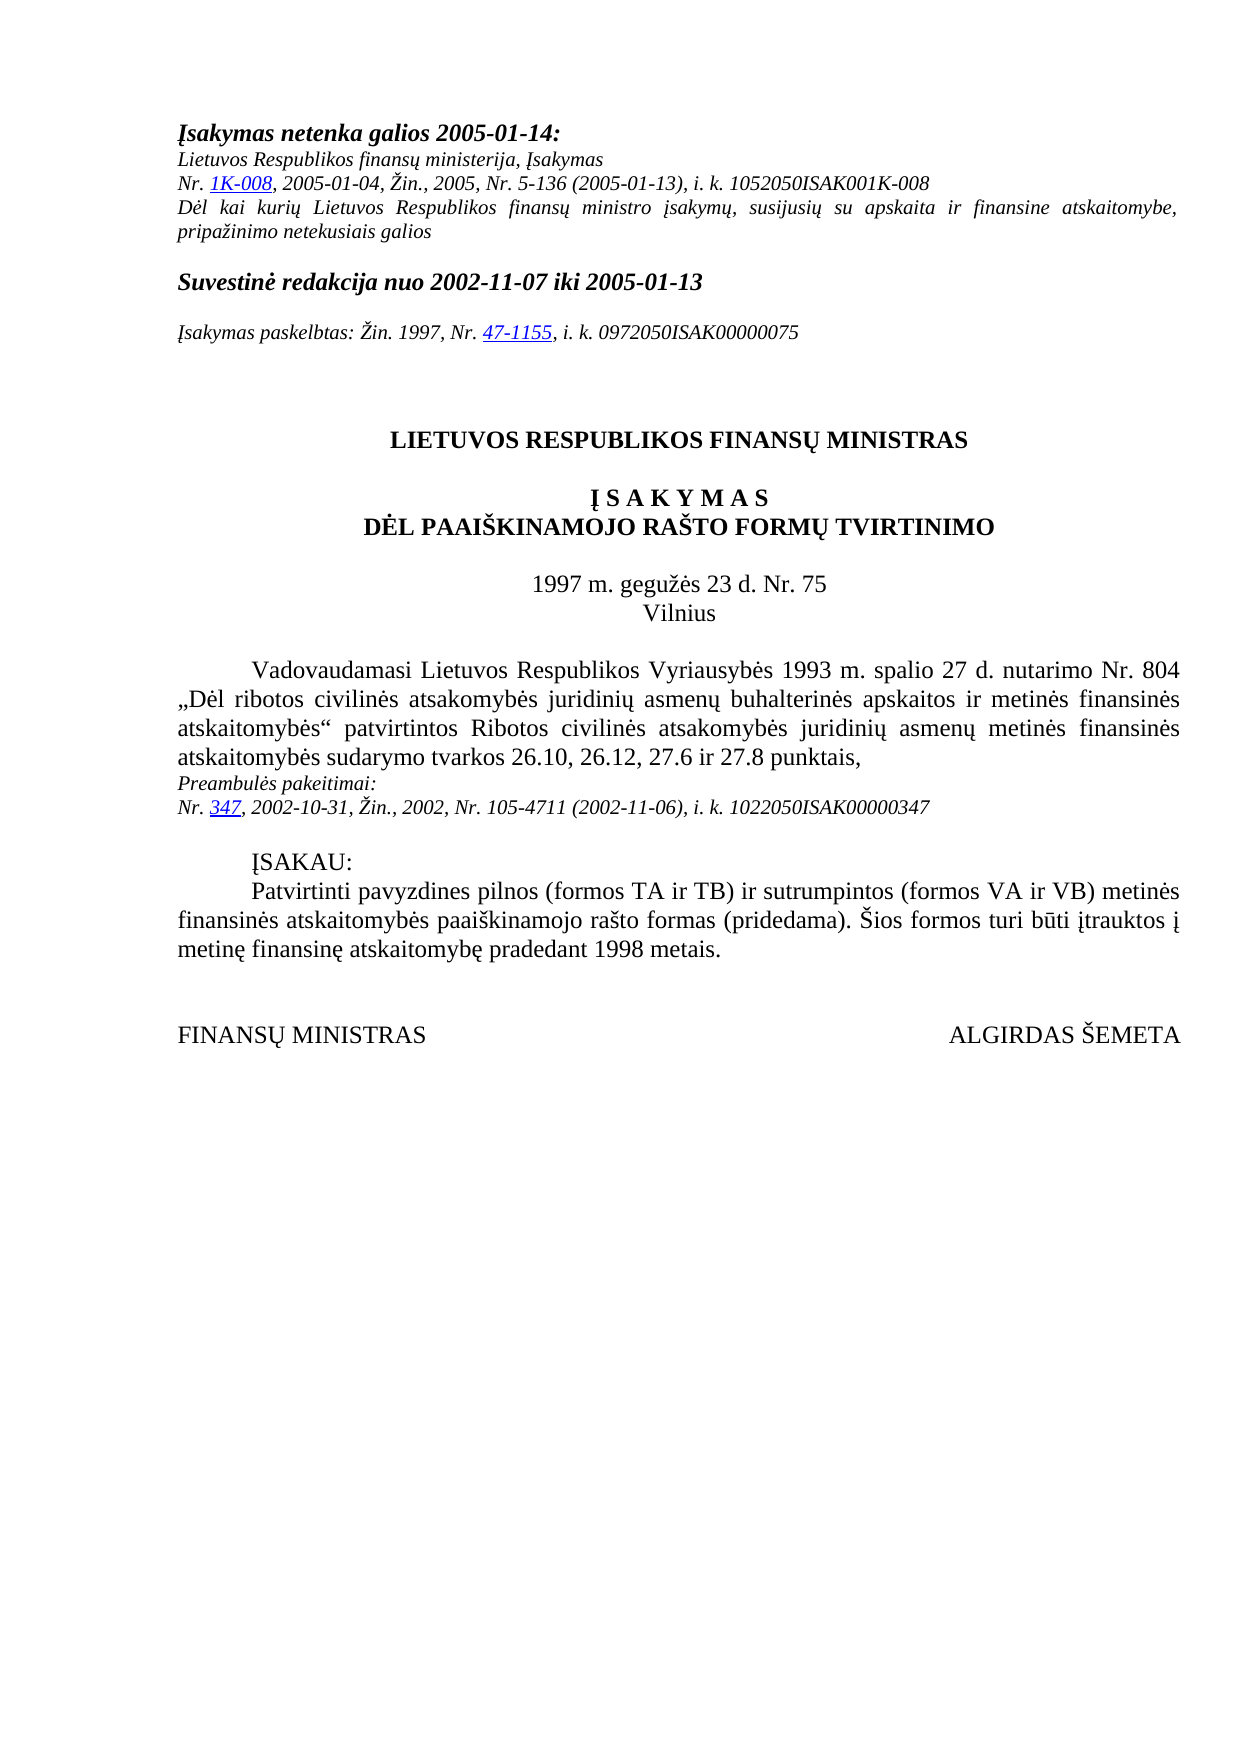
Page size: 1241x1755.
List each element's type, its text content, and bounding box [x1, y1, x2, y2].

text Lietuvos Respublikos finansų ministerija, Įsakymas [177, 147, 1181, 171]
text Nr. 347, 2002-10-31, Žin., 2002, Nr. 105-4711 (2002-11-06), i. k. 1022050ISAK00000347 [177, 795, 1181, 819]
text Suvestinė redakcija nuo 2002-11-07 iki 2005-01-13 [177, 267, 1181, 296]
text LIETUVOS RESPUBLIKOS FINANSŲ MINISTRAS [177, 426, 1181, 454]
text Įsakymas paskelbtas: Žin. 1997, Nr. 47-1155, i. k. 0972050ISAK00000075 [177, 320, 1181, 344]
text Patvirtinti pavyzdines pilnos (formos TA ir TB) ir sutrumpintos (formos VA ir VB) metinės finansinės atskaitomybės paaiškinamojo rašto formas (pridedama). Šios formos turi būti įtrauktos į metinę finansinę atskaitomybę pradedant 1998 metais. [177, 876, 1181, 962]
text Preambulės pakeitimai: [177, 771, 1181, 795]
text įsakau: [177, 847, 1181, 876]
text Vadovaudamasi Lietuvos Respublikos Vyriausybės 1993 m. spalio 27 d. nutarimo Nr. 804 „Dėl ribotos civilinės atsakomybės juridinių asmenų buhalterinės apskaitos ir metinės finansinės atskaitomybės“ patvirtintos Ribotos civilinės atsakomybės juridinių asmenų metinės finansinės atskaitomybės sudarymo tvarkos 26.10, 26.12, 27.6 ir 27.8 punktais, [177, 656, 1181, 771]
text Į S A K Y M A S [177, 483, 1181, 512]
text 1997 m. gegužės 23 d. Nr. 75 [177, 569, 1181, 598]
text Nr. 1K-008, 2005-01-04, Žin., 2005, Nr. 5-136 (2005-01-13), i. k. 1052050ISAK001K-008 [177, 171, 1181, 195]
text FINANSŲ MINISTRAS ALGIRDAS ŠEMETA [177, 1020, 1181, 1049]
text DĖL PAAIŠKINAMOJO RAŠTO FORMŲ TVIRTINIMO [177, 512, 1181, 541]
text Vilnius [177, 598, 1181, 627]
text Dėl kai kurių Lietuvos Respublikos finansų ministro įsakymų, susijusių su apskaita ir finansine atskaitomybe, pripažinimo netekusiais galios [177, 195, 1181, 243]
text Įsakymas netenka galios 2005-01-14: [177, 118, 1181, 147]
